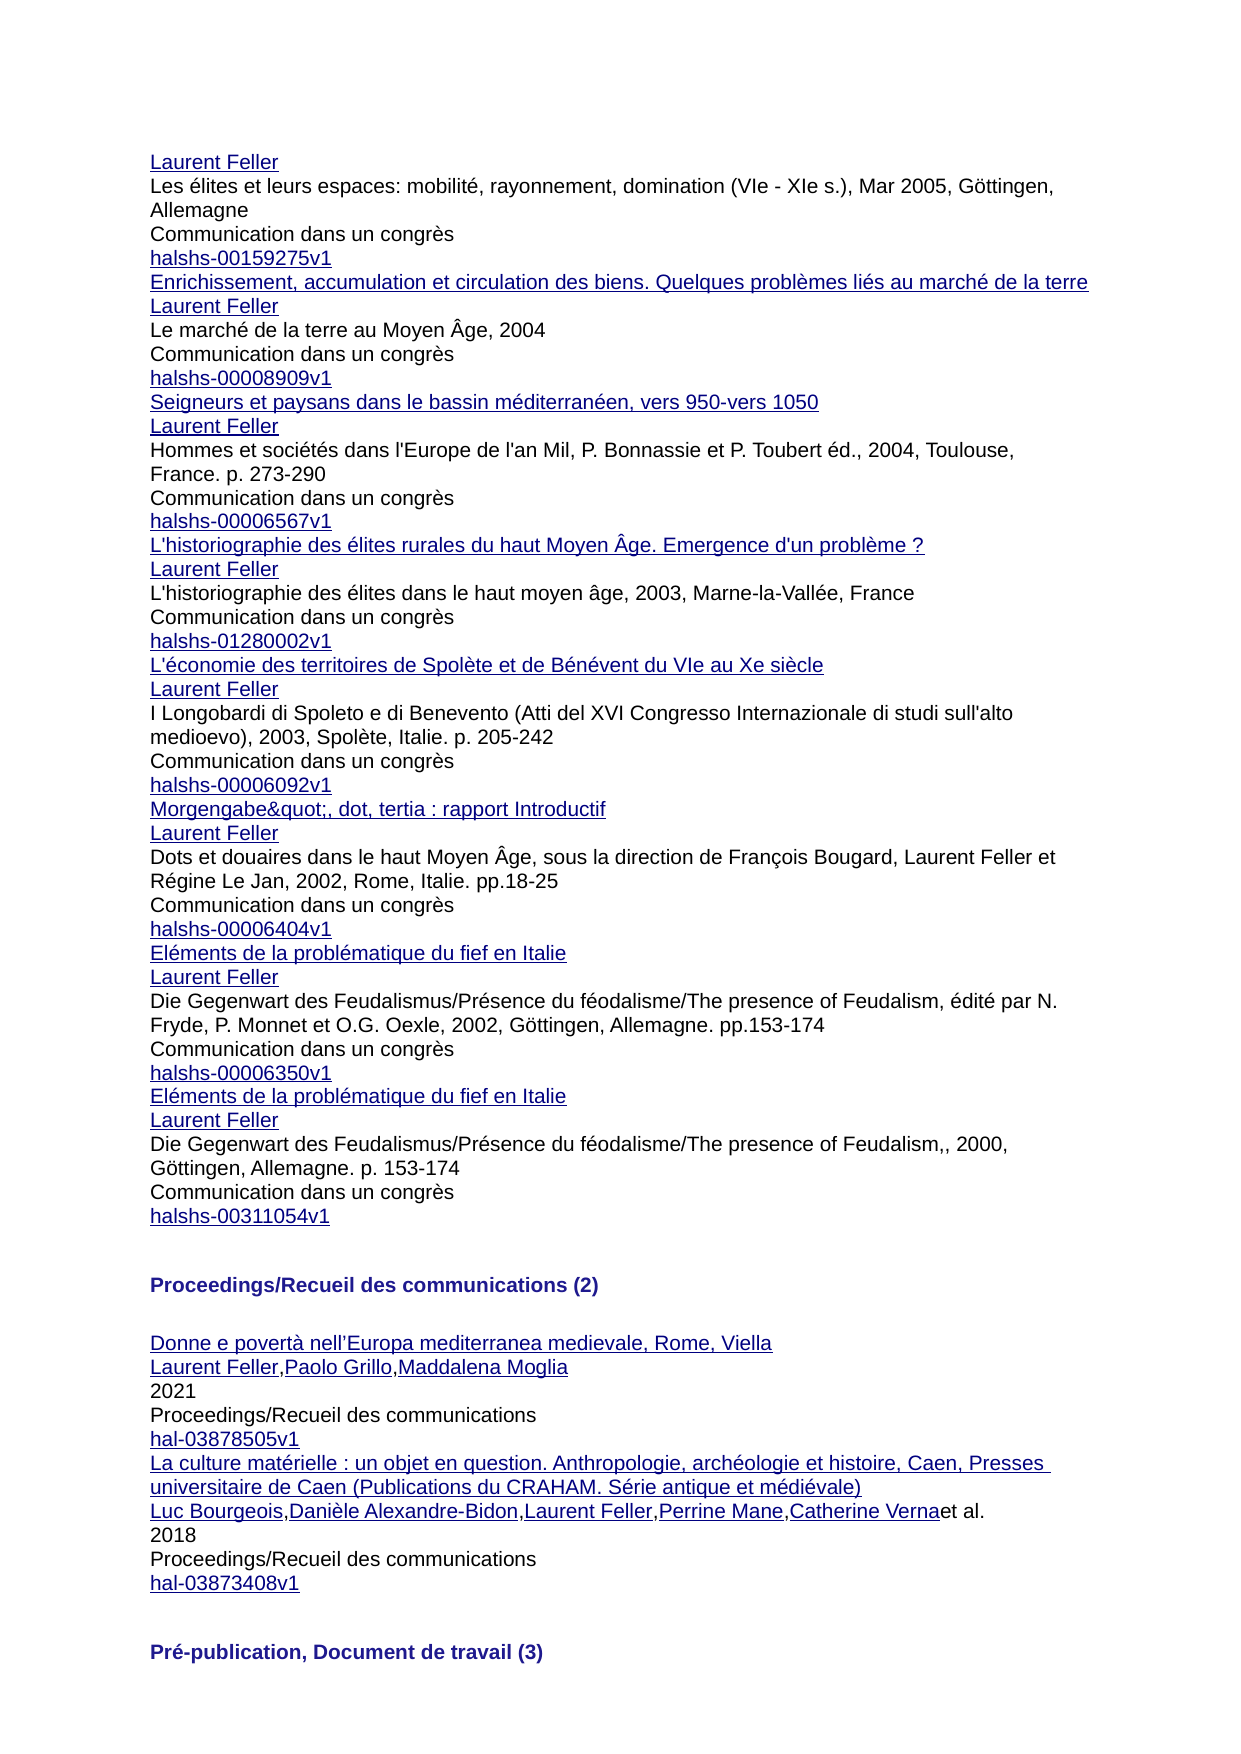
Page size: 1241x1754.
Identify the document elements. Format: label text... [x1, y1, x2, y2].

table_cell Seigneurs et paysans dans le bassin méditerranéen, vers 950-vers 1050 Laurent Feller Hommes et sociétés dans l'Europe de l'an Mil, P. Bonnassie et P. Toubert éd., 2004, Toulouse, France. p. 273-290 Communication dans un congrès halshs-00006567v1 [150, 390, 1090, 533]
table_header Donne e povertà nell’Europa mediterranea medievale, Rome, Viella Laurent Feller,Paolo Grillo,Maddalena Moglia 2021 Proceedings/Recueil des communications hal-03878505v1 [150, 1331, 1090, 1451]
subtitle Proceedings/Recueil des communications (2) [150, 1273, 1090, 1297]
subtitle Pré-publication, Document de travail (3) [150, 1639, 1090, 1663]
table_cell Laurent Feller Les élites et leurs espaces: mobilité, rayonnement, domination (VIe - XIe s.), Mar 2005, Göttingen, Allemagne Communication dans un congrès halshs-00159275v1 [150, 150, 1090, 270]
table_cell Morgengabe&quot;, dot, tertia : rapport Introductif Laurent Feller Dots et douaires dans le haut Moyen Âge, sous la direction de François Bougard, Laurent Feller et Régine Le Jan, 2002, Rome, Italie. pp.18-25 Communication dans un congrès halshs-00006404v1 [150, 797, 1090, 941]
table_cell L'historiographie des élites rurales du haut Moyen Âge. Emergence d'un problème ? Laurent Feller L'historiographie des élites dans le haut moyen âge, 2003, Marne-la-Vallée, France Communication dans un congrès halshs-01280002v1 [150, 533, 1090, 653]
table_cell Eléments de la problématique du fief en Italie Laurent Feller Die Gegenwart des Feudalismus/Présence du féodalisme/The presence of Feudalism,, 2000, Göttingen, Allemagne. p. 153-174 Communication dans un congrès halshs-00311054v1 [150, 1084, 1090, 1228]
table_cell Eléments de la problématique du fief en Italie Laurent Feller Die Gegenwart des Feudalismus/Présence du féodalisme/The presence of Feudalism, édité par N. Fryde, P. Monnet et O.G. Oexle, 2002, Göttingen, Allemagne. pp.153-174 Communication dans un congrès halshs-00006350v1 [150, 941, 1090, 1084]
table_cell La culture matérielle : un objet en question. Anthropologie, archéologie et histoire, Caen, Presses universitaire de Caen (Publications du CRAHAM. Série antique et médiévale) Luc Bourgeois,Danièle Alexandre-Bidon,Laurent Feller,Perrine Mane,Catherine Vernaet al. 2018 Proceedings/Recueil des communications hal-03873408v1 [150, 1451, 1090, 1595]
table_cell Enrichissement, accumulation et circulation des biens. Quelques problèmes liés au marché de la terre Laurent Feller Le marché de la terre au Moyen Âge, 2004 Communication dans un congrès halshs-00008909v1 [150, 270, 1090, 389]
table_cell L'économie des territoires de Spolète et de Bénévent du VIe au Xe siècle Laurent Feller I Longobardi di Spoleto e di Benevento (Atti del XVI Congresso Internazionale di studi sull'alto medioevo), 2003, Spolète, Italie. p. 205-242 Communication dans un congrès halshs-00006092v1 [150, 653, 1090, 797]
